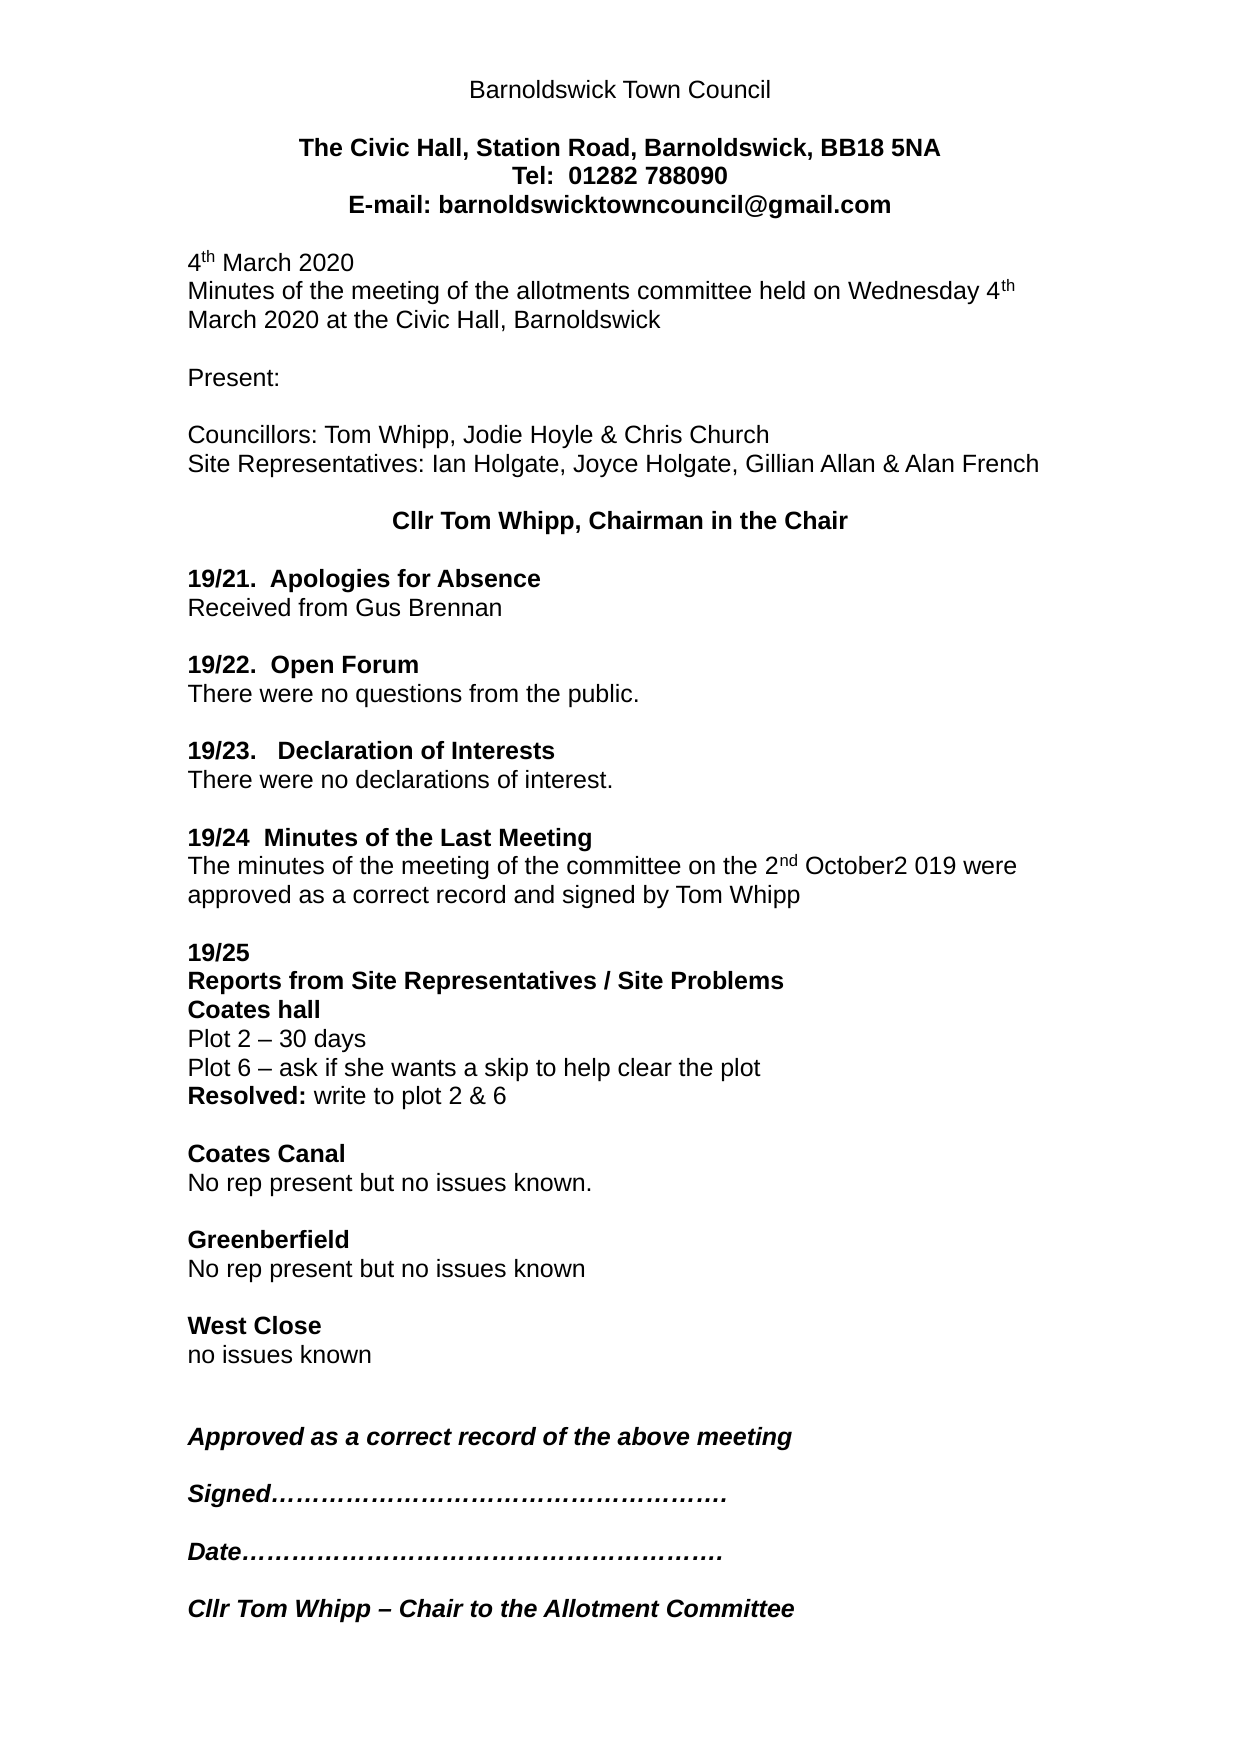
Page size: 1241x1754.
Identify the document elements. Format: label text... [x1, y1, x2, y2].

text Barnoldswick Town Council [187, 75, 1053, 104]
text 4th March 2020 [187, 247, 1053, 276]
text Cllr Tom Whipp – Chair to the Allotment Committee [187, 1594, 1053, 1623]
text The Civic Hall, Station Road, Barnoldswick, BB18 5NA [187, 132, 1053, 161]
text Minutes of the meeting of the allotments committee held on Wednesday 4th March 2020 at the Civic Hall, Barnoldswick [187, 276, 1053, 334]
text Coates Canal [187, 1139, 1053, 1167]
text Coates hall [187, 995, 1053, 1024]
text 19/24 Minutes of the Last Meeting [187, 822, 1053, 851]
text Reports from Site Representatives / Site Problems [187, 966, 1053, 995]
text no issues known [187, 1340, 1053, 1369]
text West Close [187, 1311, 1053, 1340]
text 19/21. Apologies for Absence [187, 564, 1053, 592]
text Approved as a correct record of the above meeting [187, 1422, 1053, 1450]
text Resolved: write to plot 2 & 6 [187, 1081, 1053, 1110]
text Date…………………………………………………. [187, 1537, 1053, 1565]
text Plot 2 – 30 days [187, 1024, 1053, 1052]
text Site Representatives: Ian Holgate, Joyce Holgate, Gillian Allan & Alan French [187, 449, 1053, 477]
text There were no declarations of interest. [187, 765, 1053, 794]
text No rep present but no issues known. [187, 1167, 1053, 1196]
text Received from Gus Brennan [187, 592, 1053, 621]
text Tel: 01282 788090 [187, 161, 1053, 190]
text Present: [187, 362, 1053, 391]
text No rep present but no issues known [187, 1254, 1053, 1282]
text Plot 6 – ask if she wants a skip to help clear the plot [187, 1052, 1053, 1081]
text Signed………………………………………………. [187, 1479, 1053, 1508]
text 19/23. Declaration of Interests [187, 736, 1053, 765]
text Councillors: Tom Whipp, Jodie Hoyle & Chris Church [187, 420, 1053, 449]
text The minutes of the meeting of the committee on the 2nd October2 019 were approved as a correct record and signed by Tom Whipp [187, 851, 1053, 909]
text 19/25 [187, 937, 1053, 966]
text There were no questions from the public. [187, 679, 1053, 707]
text Cllr Tom Whipp, Chairman in the Chair [187, 506, 1053, 535]
text E-mail: barnoldswicktowncouncil@gmail.com [187, 190, 1053, 219]
text 19/22. Open Forum [187, 650, 1053, 679]
text Greenberfield [187, 1225, 1053, 1254]
